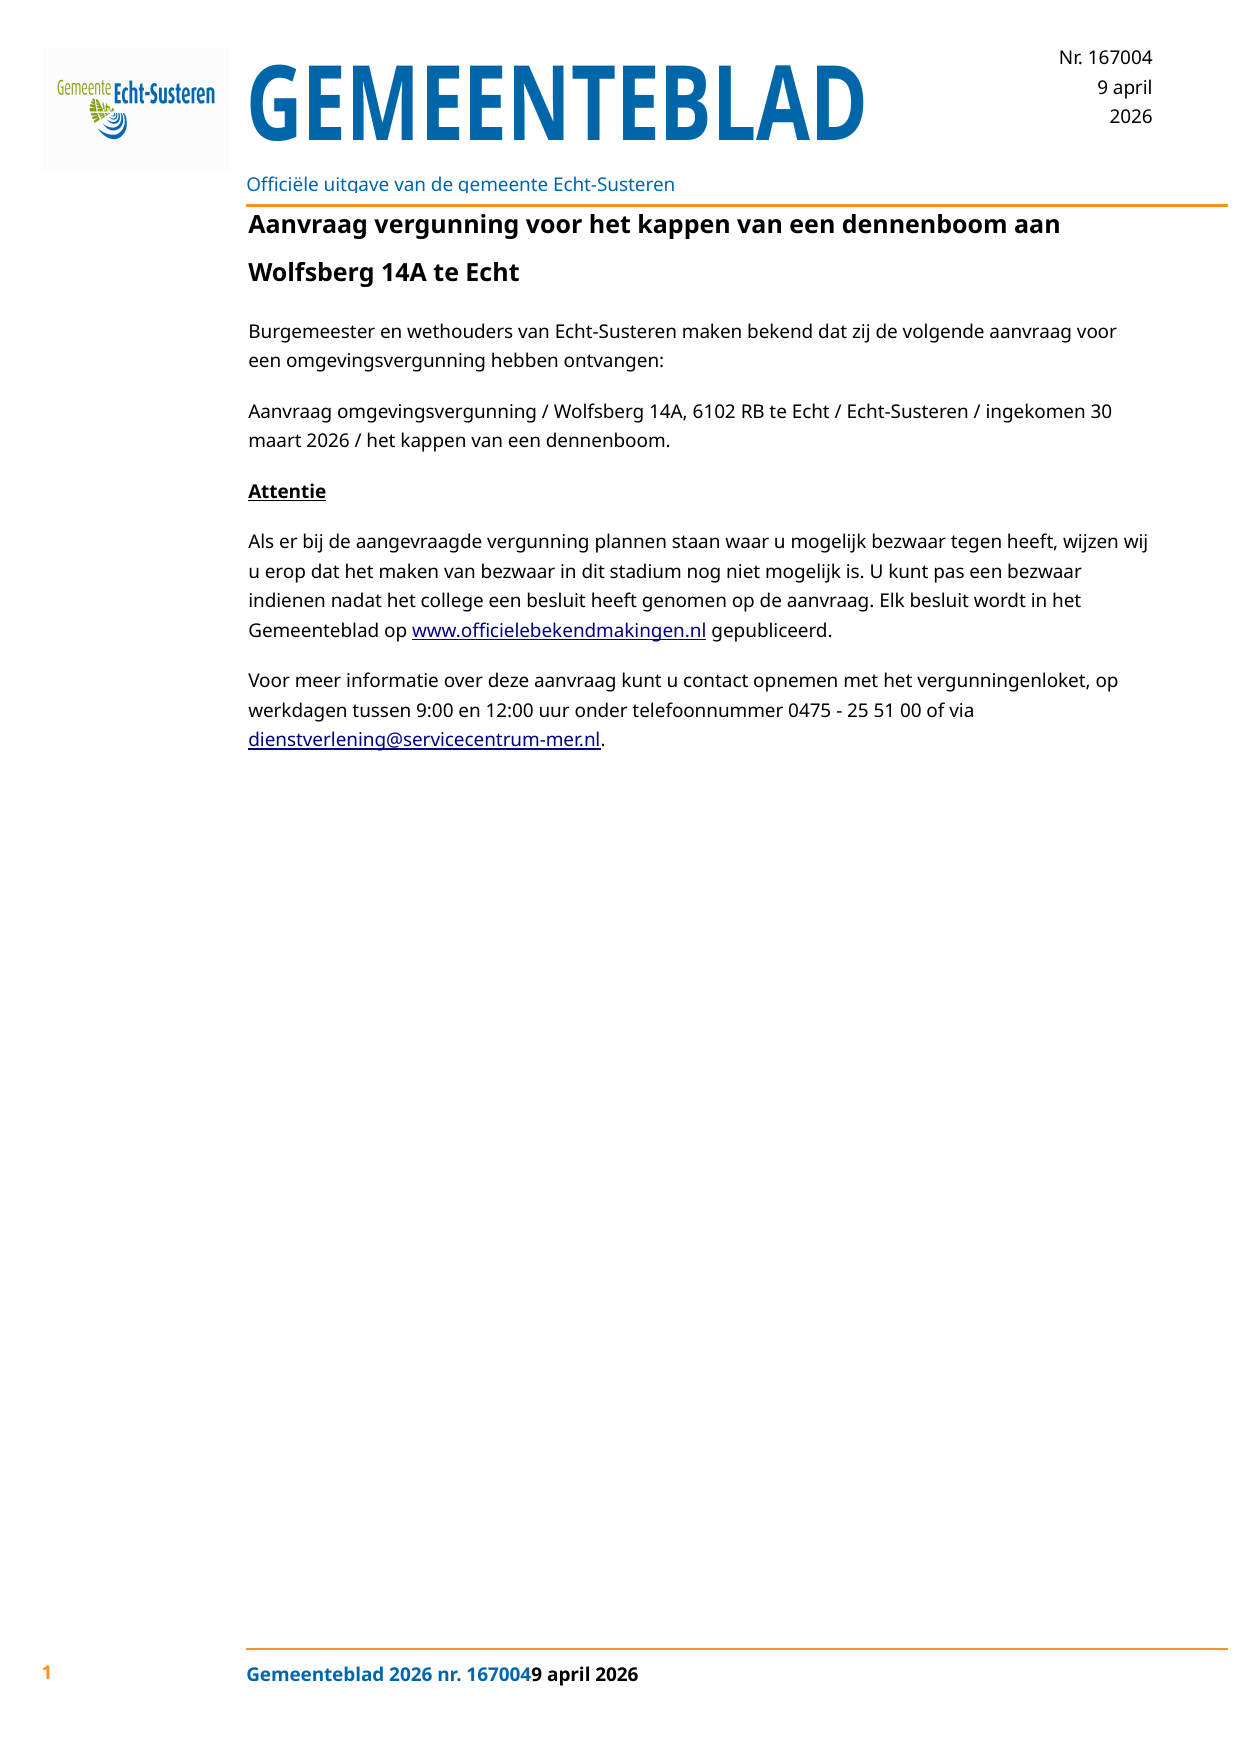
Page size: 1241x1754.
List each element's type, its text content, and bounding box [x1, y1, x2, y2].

text Als er bij de aangevraagde vergunning plannen staan waar u mogelijk bezwaar tegen heeft, wijzen wij u erop dat het maken van bezwaar in dit stadium nog niet mogelijk is. U kunt pas een bezwaar indienen nadat het college een besluit heeft genomen op de aanvraag. Elk besluit wordt in het Gemeenteblad op www.officielebekendmakingen.nl gepubliceerd. [248, 528, 1152, 643]
text Aanvraag vergunning voor het kappen van een dennenboom aan Wolfsberg 14A te Echt [248, 207, 1152, 288]
text Aanvraag omgevingsvergunning / Wolfsberg 14A, 6102 RB te Echt / Echt-Susteren / ingekomen 30 maart 2026 / het kappen van een dennenboom. [248, 398, 1152, 453]
text Voor meer informatie over deze aanvraag kunt u contact opnemen met het vergunningenloket, op werkdagen tussen 9:00 en 12:00 uur onder telefoonnummer 0475 - 25 51 00 of via dienstverlening@servicecentrum-mer.nl. [248, 667, 1152, 752]
text Attentie [248, 478, 1152, 504]
picture [41, 47, 231, 172]
text Burgemeester en wethouders van Echt-Susteren maken bekend dat zij de volgende aanvraag voor een omgevingsvergunning hebben ontvangen: [248, 318, 1152, 373]
